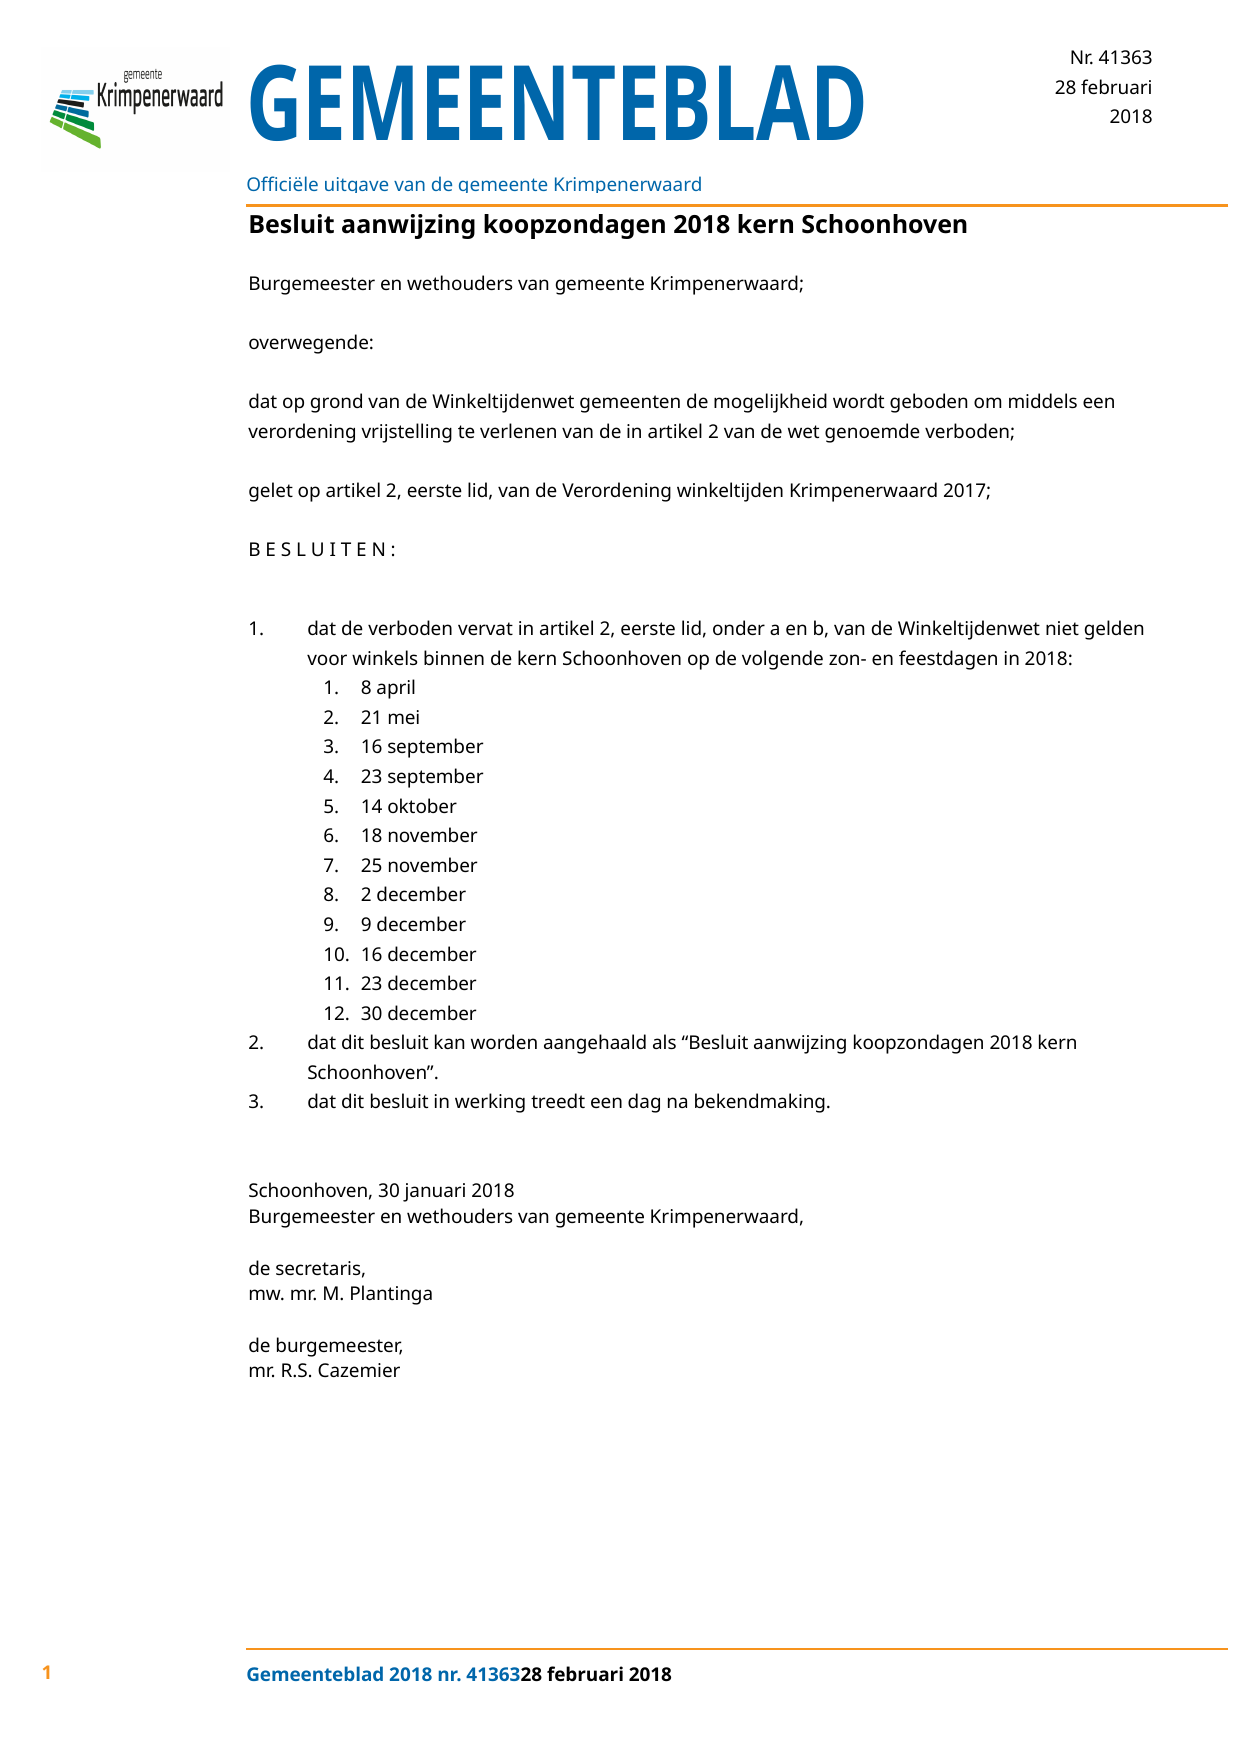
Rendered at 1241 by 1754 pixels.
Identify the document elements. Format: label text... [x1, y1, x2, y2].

list 25 november [323, 852, 1152, 878]
text dat op grond van de Winkeltijdenwet gemeenten de mogelijkheid wordt geboden om middels een verordening vrijstelling te verlenen van de in artikel 2 van de wet genoemde verboden; [248, 389, 1152, 444]
text Schoonhoven, 30 januari 2018 [248, 1177, 1152, 1203]
text de burgemeester, [248, 1332, 1152, 1358]
text mw. mr. M. Plantinga [248, 1280, 1152, 1306]
text B E S L U I T E N : [248, 537, 1152, 562]
list dat dit besluit kan worden aangehaald als “Besluit aanwijzing koopzondagen 2018 kern Schoonhoven”. [248, 1029, 1152, 1085]
list dat de verboden vervat in artikel 2, eerste lid, onder a en b, van de Winkeltijdenwet niet gelden voor winkels binnen de kern Schoonhoven op de volgende zon- en feestdagen in 2018: [248, 615, 1152, 671]
list 30 december [323, 1000, 1152, 1026]
list 16 december [323, 941, 1152, 967]
text Burgemeester en wethouders van gemeente Krimpenerwaard; [248, 270, 1152, 296]
list 2 december [323, 882, 1152, 907]
list 23 december [323, 970, 1152, 996]
list dat dit besluit in werking treedt een dag na bekendmaking. [248, 1089, 1152, 1114]
list 23 september [323, 763, 1152, 789]
text overwegende: [248, 329, 1152, 355]
list 16 september [323, 734, 1152, 759]
list 14 oktober [323, 793, 1152, 819]
text mr. R.S. Cazemier [248, 1358, 1152, 1383]
list 18 november [323, 822, 1152, 848]
text gelet op artikel 2, eerste lid, van de Verordening winkeltijden Krimpenerwaard 2017; [248, 477, 1152, 503]
text de secretaris, [248, 1255, 1152, 1280]
picture [41, 47, 231, 172]
list 9 december [323, 911, 1152, 937]
list 8 april [323, 674, 1152, 700]
list 21 mei [323, 704, 1152, 730]
text Burgemeester en wethouders van gemeente Krimpenerwaard, [248, 1203, 1152, 1229]
text Besluit aanwijzing koopzondagen 2018 kern Schoonhoven [248, 207, 1152, 241]
